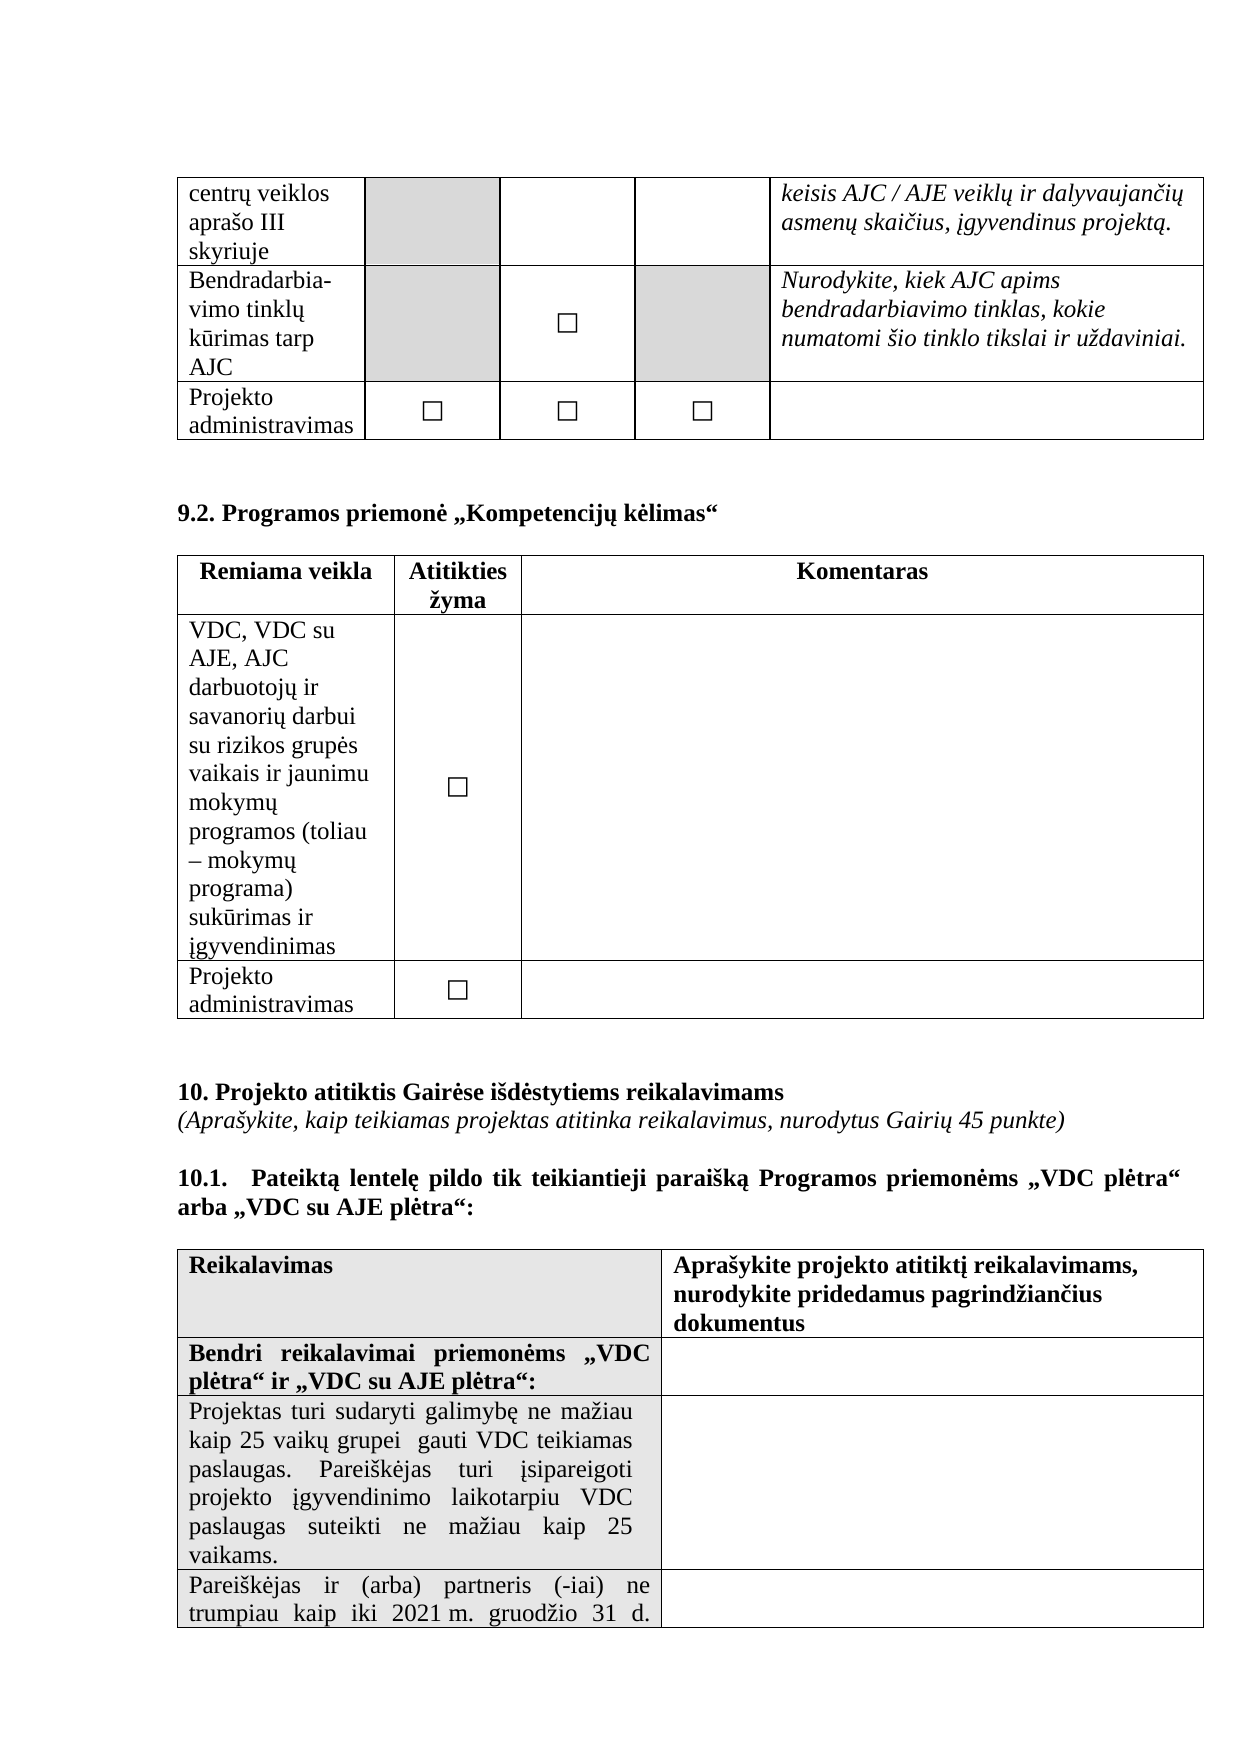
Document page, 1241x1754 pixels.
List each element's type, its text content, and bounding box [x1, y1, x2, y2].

table_header Remiama veikla [178, 556, 394, 614]
table_cell ⬜ [366, 382, 499, 439]
table_cell [771, 382, 1203, 439]
table_cell Projekto administravimas [178, 961, 394, 1018]
table_cell [662, 1396, 1203, 1569]
table_cell Bendradarbia-vimo tinklų kūrimas tarp AJC [178, 266, 364, 381]
table_cell Bendri reikalavimai priemonėms „VDC plėtra“ ir „VDC su AJE plėtra“: [178, 1338, 661, 1395]
table_cell ⬜ [395, 615, 521, 960]
table_header Atitikties žyma [395, 556, 521, 614]
table_cell ⬜ [636, 382, 769, 439]
table_cell Projektas turi sudaryti galimybę ne mažiau kaip 25 vaikų grupei gauti VDC teikiamas paslaugas. Pareiškėjas turi įsipareigoti projekto įgyvendinimo laikotarpiu VDC paslaugas suteikti ne mažiau kaip 25 vaikams. [178, 1396, 661, 1569]
table_cell [662, 1570, 1203, 1627]
text (Aprašykite, kaip teikiamas projektas atitinka reikalavimus, nurodytus Gairių 45 punkte) [177, 1106, 1181, 1134]
table_cell [522, 615, 1203, 960]
table_header Reikalavimas [178, 1250, 661, 1337]
table_cell [501, 178, 634, 264]
table_cell Pareiškėjas ir (arba) partneris (-iai) ne trumpiau kaip iki 2021 m. gruodžio 31 d. [178, 1570, 661, 1627]
table_cell Projekto administravimas [178, 382, 364, 439]
table_cell [366, 266, 499, 381]
table_header Aprašykite projekto atitiktį reikalavimams, nurodykite pridedamus pagrindžiančius dokumentus [662, 1250, 1203, 1337]
table_cell [366, 178, 499, 264]
table_cell VDC, VDC su AJE, AJC darbuotojų ir savanorių darbui su rizikos grupės vaikais ir jaunimu mokymų programos (toliau – mokymų programa) sukūrimas ir įgyvendinimas [178, 615, 394, 960]
table_cell [636, 178, 769, 264]
table_header Komentaras [522, 556, 1203, 614]
text 9.2. Programos priemonė „Kompetencijų kėlimas“ [177, 498, 1181, 526]
table_cell centrų veiklos aprašo III skyriuje [178, 178, 364, 264]
table_cell [522, 961, 1203, 1018]
table_cell keisis AJC / AJE veiklų ir dalyvaujančių asmenų skaičius, įgyvendinus projektą. [771, 178, 1203, 264]
table_cell [636, 266, 769, 381]
table_cell [662, 1338, 1203, 1395]
table_cell ⬜ [501, 382, 634, 439]
text 10. Projekto atitiktis Gairėse išdėstytiems reikalavimams [177, 1077, 1181, 1106]
table_cell ⬜ [395, 961, 521, 1018]
table_cell Nurodykite, kiek AJC apims bendradarbiavimo tinklas, kokie numatomi šio tinklo tikslai ir uždaviniai. [771, 266, 1203, 381]
text 10.1. Pateiktą lentelę pildo tik teikiantieji paraišką Programos priemonėms „VDC plėtra“ arba „VDC su AJE plėtra“: [177, 1163, 1181, 1221]
table_cell ⬜ [501, 266, 634, 381]
